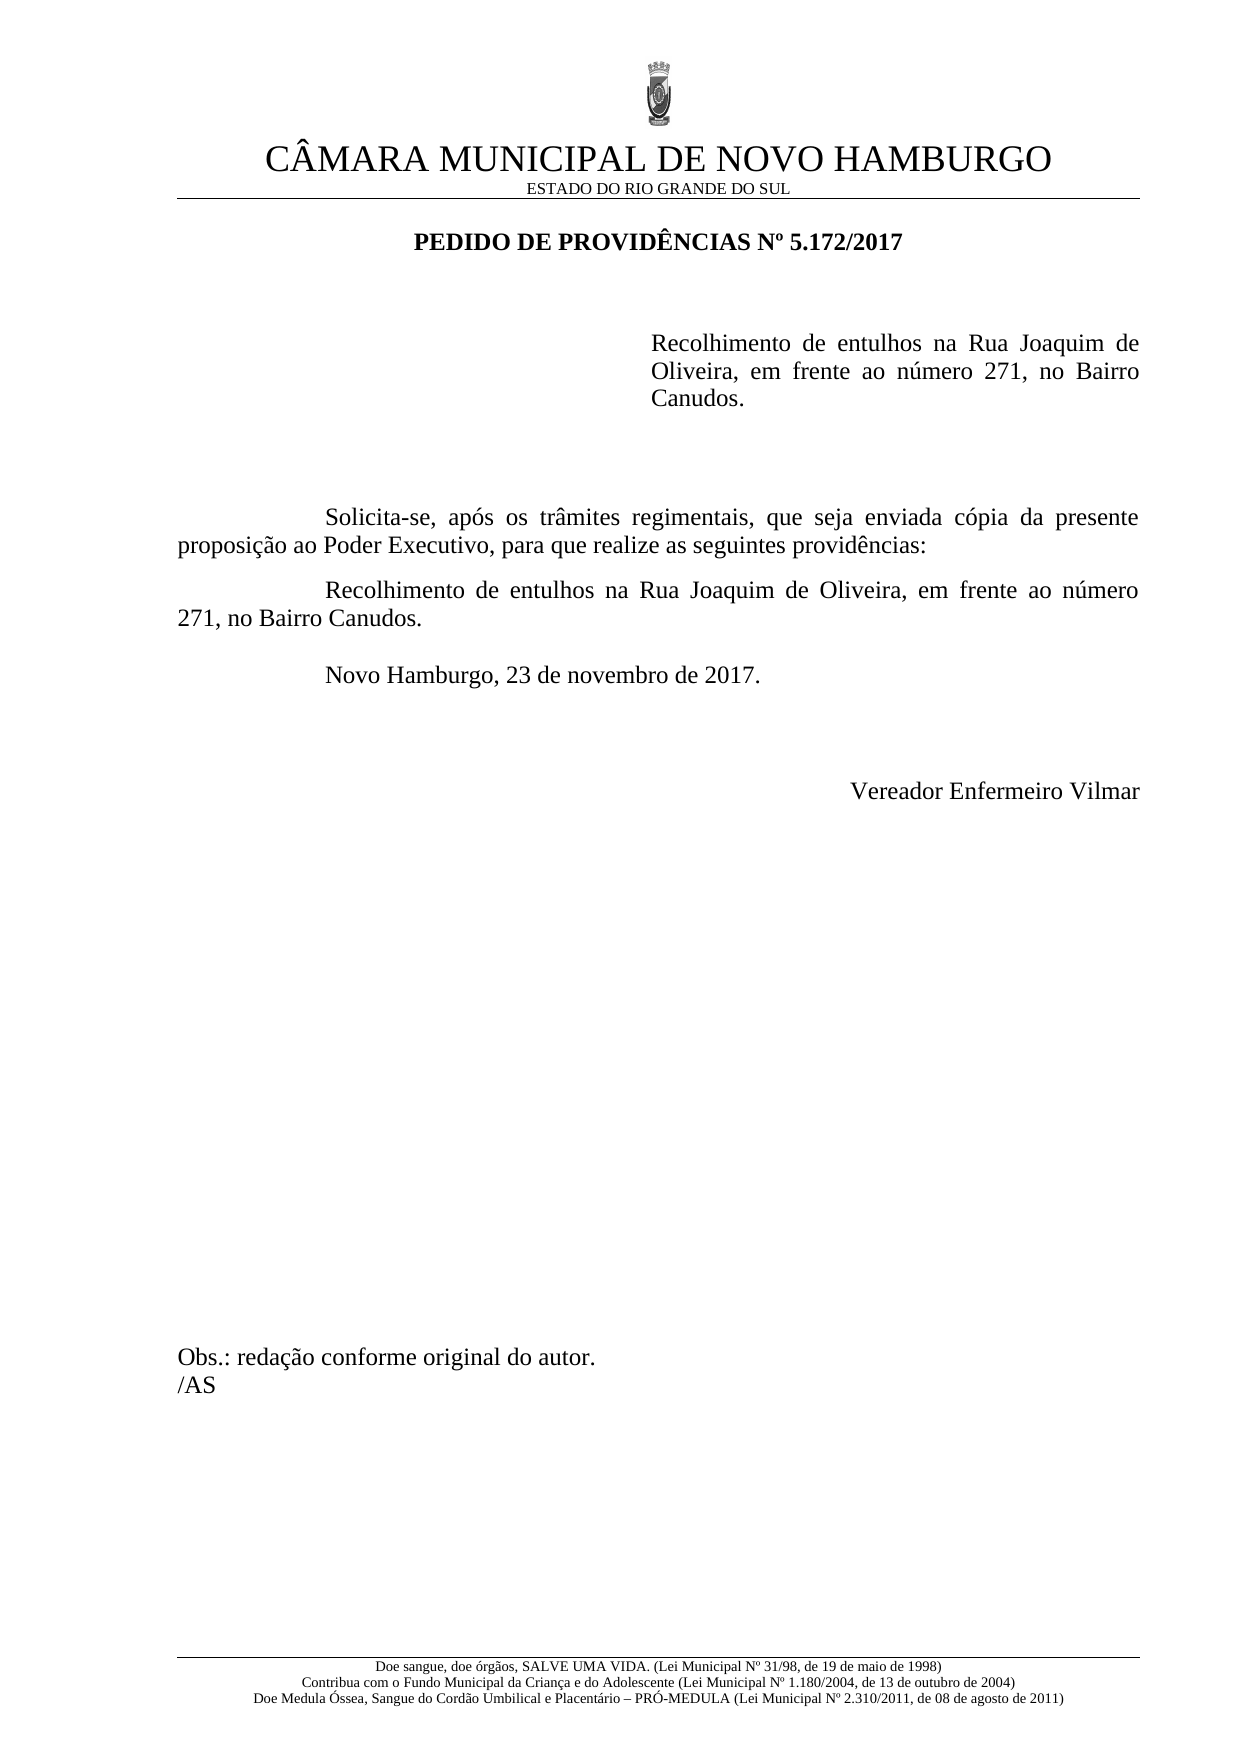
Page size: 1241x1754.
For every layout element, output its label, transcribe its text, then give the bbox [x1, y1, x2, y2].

text Obs.: redação conforme original do autor. [177, 1343, 1140, 1371]
text /AS [177, 1371, 1140, 1398]
text Solicita-se, após os trâmites regimentais, que seja enviada cópia da presente proposição ao Poder Executivo, para que realize as seguintes providências: [177, 503, 1140, 558]
text Recolhimento de entulhos na Rua Joaquim de Oliveira, em frente ao número 271, no Bairro Canudos. [651, 329, 1140, 412]
text Vereador Enfermeiro Vilmar [177, 777, 1140, 805]
text Novo Hamburgo, 23 de novembro de 2017. [177, 661, 1140, 689]
text Recolhimento de entulhos na Rua Joaquim de Oliveira, em frente ao número 271, no Bairro Canudos. [177, 576, 1140, 632]
text PEDIDO DE PROVIDÊNCIAS Nº 5.172/2017 [177, 228, 1140, 256]
